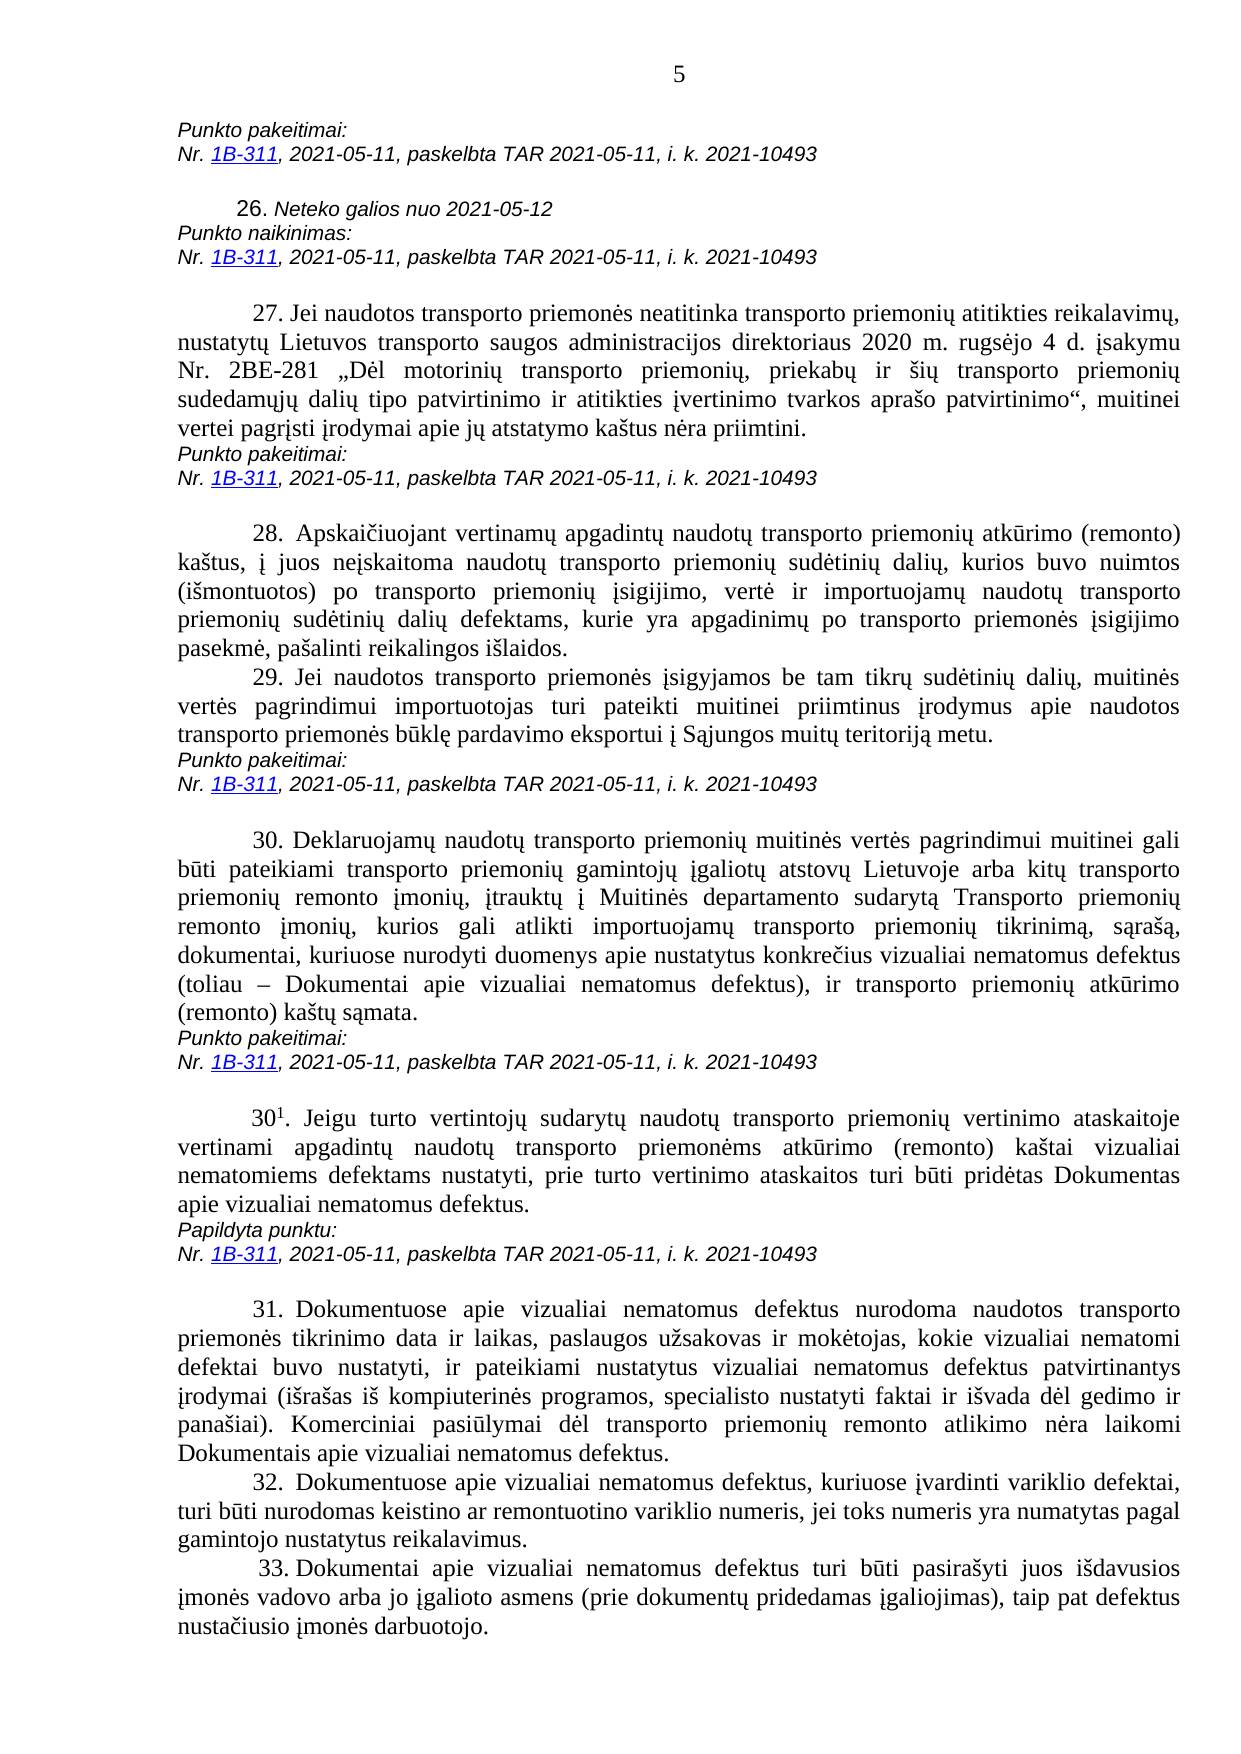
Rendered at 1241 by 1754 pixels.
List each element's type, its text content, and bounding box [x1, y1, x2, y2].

text Nr. 1B-311, 2021-05-11, paskelbta TAR 2021-05-11, i. k. 2021-10493 [177, 142, 1181, 166]
text 31. Dokumentuose apie vizualiai nematomus defektus nurodoma naudotos transporto priemonės tikrinimo data ir laikas, paslaugos užsakovas ir mokėtojas, kokie vizualiai nematomi defektai buvo nustatyti, ir pateikiami nustatytus vizualiai nematomus defektus patvirtinantys įrodymai (išrašas iš kompiuterinės programos, specialisto nustatyti faktai ir išvada dėl gedimo ir panašiai). Komerciniai pasiūlymai dėl transporto priemonių remonto atlikimo nėra laikomi Dokumentais apie vizualiai nematomus defektus. [177, 1294, 1181, 1467]
text 27. Jei naudotos transporto priemonės neatitinka transporto priemonių atitikties reikalavimų, nustatytų Lietuvos transporto saugos administracijos direktoriaus 2020 m. rugsėjo 4 d. įsakymu Nr. 2BE-281 „Dėl motorinių transporto priemonių, priekabų ir šių transporto priemonių sudedamųjų dalių tipo patvirtinimo ir atitikties įvertinimo tvarkos aprašo patvirtinimo“, muitinei vertei pagrįsti įrodymai apie jų atstatymo kaštus nėra priimtini. [177, 298, 1181, 442]
text Punkto naikinimas: [177, 221, 1181, 245]
text 33. Dokumentai apie vizualiai nematomus defektus turi būti pasirašyti juos išdavusios įmonės vadovo arba jo įgalioto asmens (prie dokumentų pridedamas įgaliojimas), taip pat defektus nustačiusio įmonės darbuotojo. [177, 1553, 1181, 1639]
text Nr. 1B-311, 2021-05-11, paskelbta TAR 2021-05-11, i. k. 2021-10493 [177, 1050, 1181, 1074]
text Nr. 1B-311, 2021-05-11, paskelbta TAR 2021-05-11, i. k. 2021-10493 [177, 772, 1181, 796]
text 29. Jei naudotos transporto priemonės įsigyjamos be tam tikrų sudėtinių dalių, muitinės vertės pagrindimui importuotojas turi pateikti muitinei priimtinus įrodymus apie naudotos transporto priemonės būklę pardavimo eksportui į Sąjungos muitų teritoriją metu. [177, 662, 1181, 748]
text Punkto pakeitimai: [177, 442, 1181, 466]
text Punkto pakeitimai: [177, 1026, 1181, 1050]
text 26. Neteko galios nuo 2021-05-12 [177, 195, 1181, 221]
text Nr. 1B-311, 2021-05-11, paskelbta TAR 2021-05-11, i. k. 2021-10493 [177, 466, 1181, 489]
text 30. Deklaruojamų naudotų transporto priemonių muitinės vertės pagrindimui muitinei gali būti pateikiami transporto priemonių gamintojų įgaliotų atstovų Lietuvoje arba kitų transporto priemonių remonto įmonių, įtrauktų į Muitinės departamento sudarytą Transporto priemonių remonto įmonių, kurios gali atlikti importuojamų transporto priemonių tikrinimą, sąrašą, dokumentai, kuriuose nurodyti duomenys apie nustatytus konkrečius vizualiai nematomus defektus (toliau – Dokumentai apie vizualiai nematomus defektus), ir transporto priemonių atkūrimo (remonto) kaštų sąmata. [177, 825, 1181, 1026]
text 301. Jeigu turto vertintojų sudarytų naudotų transporto priemonių vertinimo ataskaitoje vertinami apgadintų naudotų transporto priemonėms atkūrimo (remonto) kaštai vizualiai nematomiems defektams nustatyti, prie turto vertinimo ataskaitos turi būti pridėtas Dokumentas apie vizualiai nematomus defektus. [177, 1103, 1181, 1218]
text Nr. 1B-311, 2021-05-11, paskelbta TAR 2021-05-11, i. k. 2021-10493 [177, 245, 1181, 269]
text Nr. 1B-311, 2021-05-11, paskelbta TAR 2021-05-11, i. k. 2021-10493 [177, 1242, 1181, 1266]
text Punkto pakeitimai: [177, 748, 1181, 772]
text Papildyta punktu: [177, 1218, 1181, 1242]
text Punkto pakeitimai: [177, 118, 1181, 142]
text 32. Dokumentuose apie vizualiai nematomus defektus, kuriuose įvardinti variklio defektai, turi būti nurodomas keistino ar remontuotino variklio numeris, jei toks numeris yra numatytas pagal gamintojo nustatytus reikalavimus. [177, 1467, 1181, 1553]
text 28. Apskaičiuojant vertinamų apgadintų naudotų transporto priemonių atkūrimo (remonto) kaštus, į juos neįskaitoma naudotų transporto priemonių sudėtinių dalių, kurios buvo nuimtos (išmontuotos) po transporto priemonių įsigijimo, vertė ir importuojamų naudotų transporto priemonių sudėtinių dalių defektams, kurie yra apgadinimų po transporto priemonės įsigijimo pasekmė, pašalinti reikalingos išlaidos. [177, 518, 1181, 662]
